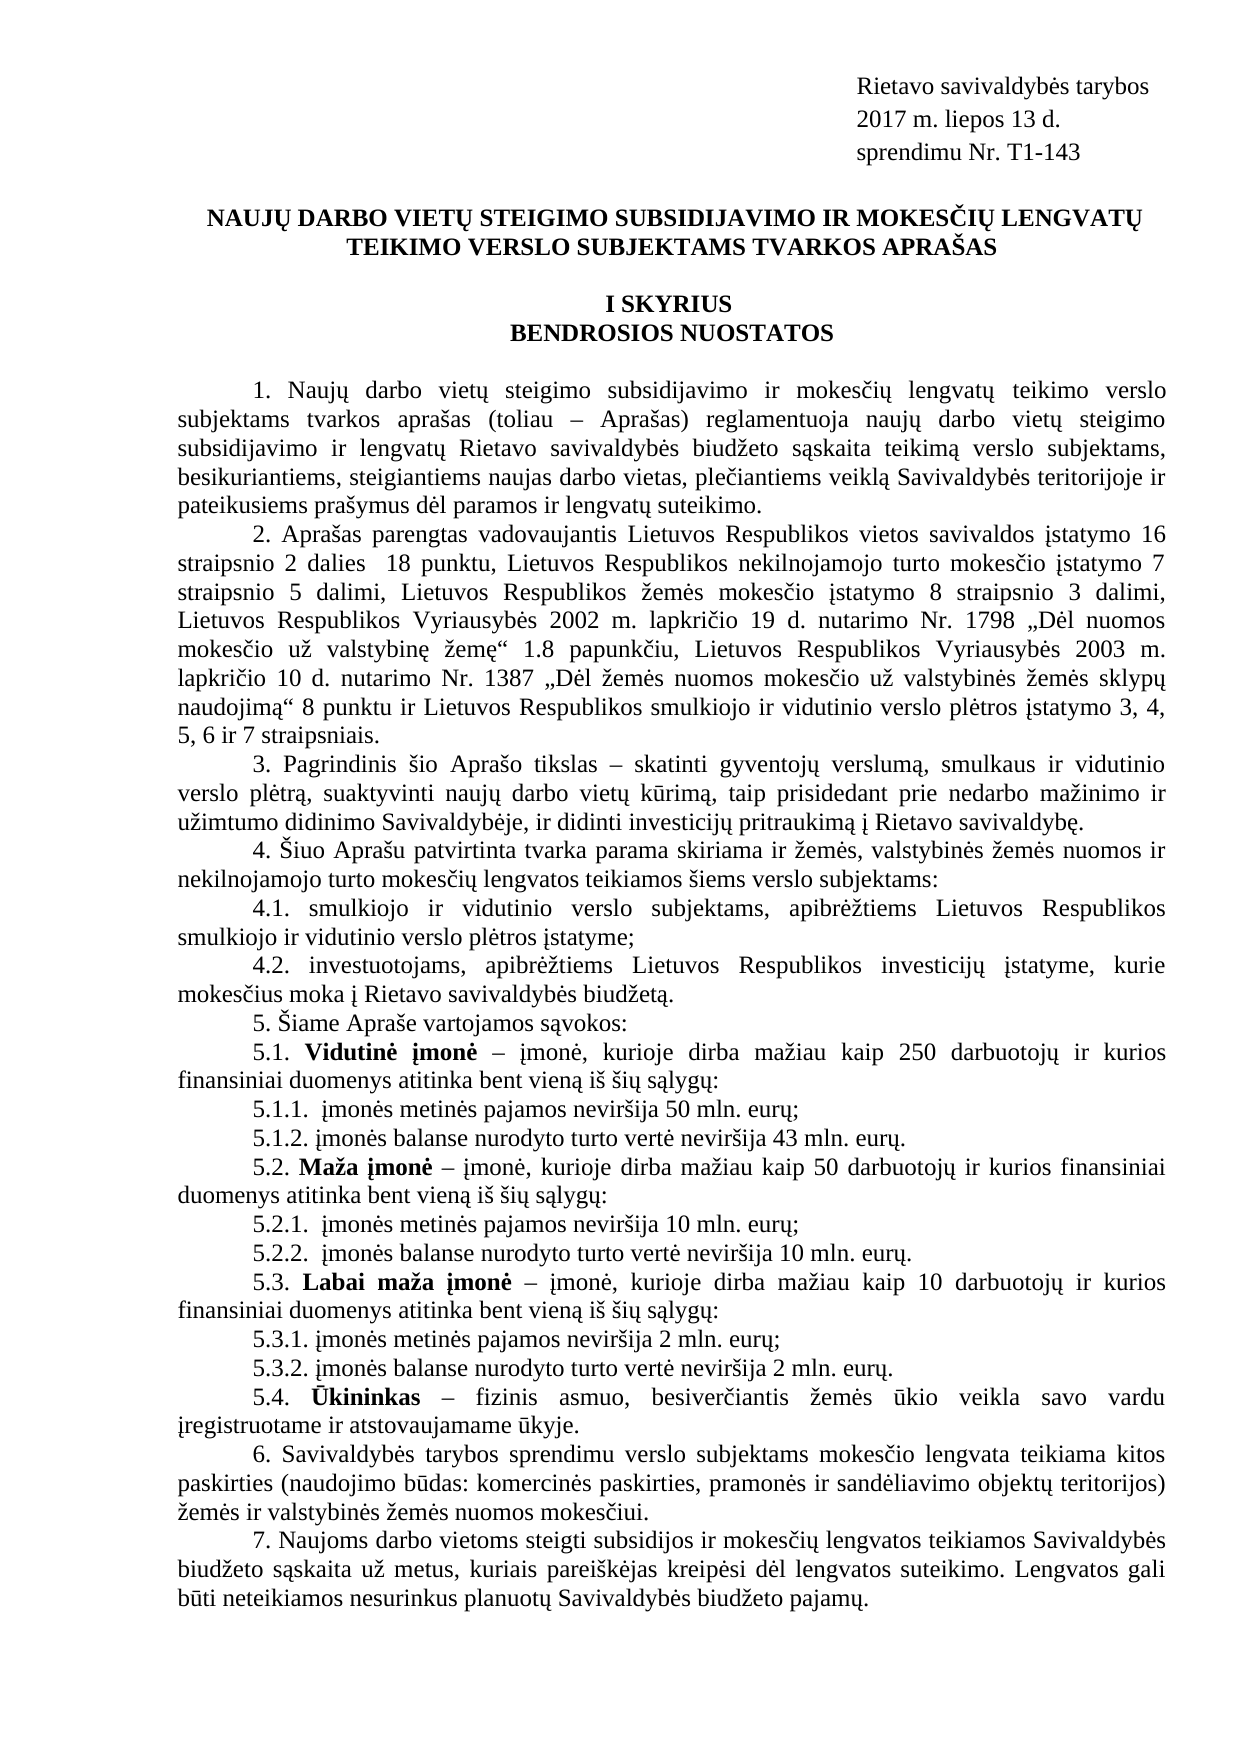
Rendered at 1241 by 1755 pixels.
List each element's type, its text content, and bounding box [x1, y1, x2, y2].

text Rietavo savivaldybės tarybos 2017 m. liepos 13 d. sprendimu Nr. T1-143 [856, 71, 1166, 166]
text 5.2. Maža įmonė – įmonė, kurioje dirba mažiau kaip 50 darbuotojų ir kurios finansiniai duomenys atitinka bent vieną iš šių sąlygų: [177, 1152, 1166, 1209]
text 5.1.2. įmonės balanse nurodyto turto vertė neviršija 43 mln. eurų. [177, 1123, 1166, 1152]
text 5. Šiame Apraše vartojamos sąvokos: [177, 1008, 1166, 1037]
text BENDROSIOS NUOSTATOS [177, 318, 1166, 347]
text 5.2.1. įmonės metinės pajamos neviršija 10 mln. eurų; [177, 1209, 1166, 1238]
text 4. Šiuo Aprašu patvirtinta tvarka parama skiriama ir žemės, valstybinės žemės nuomos ir nekilnojamojo turto mokesčių lengvatos teikiamos šiems verslo subjektams: [177, 835, 1166, 893]
text 5.3.1. įmonės metinės pajamos neviršija 2 mln. eurų; [177, 1324, 1166, 1353]
text NAUJŲ DARBO VIETŲ STEIGIMO SUBSIDIJAVIMO IR MOKESČIŲ lengvatŲ TEIKIMO VERSLO SUBJEKTAMS tvarkos aprašAS [177, 203, 1166, 260]
text 2. Aprašas parengtas vadovaujantis Lietuvos Respublikos vietos savivaldos įstatymo 16 straipsnio 2 dalies 18 punktu, Lietuvos Respublikos nekilnojamojo turto mokesčio įstatymo 7 straipsnio 5 dalimi, Lietuvos Respublikos žemės mokesčio įstatymo 8 straipsnio 3 dalimi, Lietuvos Respublikos Vyriausybės 2002 m. lapkričio 19 d. nutarimo Nr. 1798 „Dėl nuomos mokesčio už valstybinę žemę“ 1.8 papunkčiu, Lietuvos Respublikos Vyriausybės 2003 m. lapkričio 10 d. nutarimo Nr. 1387 „Dėl žemės nuomos mokesčio už valstybinės žemės sklypų naudojimą“ 8 punktu ir Lietuvos Respublikos smulkiojo ir vidutinio verslo plėtros įstatymo 3, 4, 5, 6 ir 7 straipsniais. [177, 519, 1166, 749]
text 5.2.2. įmonės balanse nurodyto turto vertė neviršija 10 mln. eurų. [177, 1238, 1166, 1267]
text 5.3. Labai maža įmonė – įmonė, kurioje dirba mažiau kaip 10 darbuotojų ir kurios finansiniai duomenys atitinka bent vieną iš šių sąlygų: [177, 1267, 1166, 1324]
text 6. Savivaldybės tarybos sprendimu verslo subjektams mokesčio lengvata teikiama kitos paskirties (naudojimo būdas: komercinės paskirties, pramonės ir sandėliavimo objektų teritorijos) žemės ir valstybinės žemės nuomos mokesčiui. [177, 1439, 1166, 1525]
text 5.1. Vidutinė įmonė – įmonė, kurioje dirba mažiau kaip 250 darbuotojų ir kurios finansiniai duomenys atitinka bent vieną iš šių sąlygų: [177, 1037, 1166, 1094]
text 5.4. Ūkininkas – fizinis asmuo, besiverčiantis žemės ūkio veikla savo vardu įregistruotame ir atstovaujamame ūkyje. [177, 1382, 1166, 1439]
text I SKYRIUS [177, 289, 1166, 318]
text 5.3.2. įmonės balanse nurodyto turto vertė neviršija 2 mln. eurų. [177, 1353, 1166, 1382]
text 4.1. smulkiojo ir vidutinio verslo subjektams, apibrėžtiems Lietuvos Respublikos smulkiojo ir vidutinio verslo plėtros įstatyme; [177, 893, 1166, 950]
text 4.2. investuotojams, apibrėžtiems Lietuvos Respublikos investicijų įstatyme, kurie mokesčius moka į Rietavo savivaldybės biudžetą. [177, 950, 1166, 1008]
text 5.1.1. įmonės metinės pajamos neviršija 50 mln. eurų; [177, 1094, 1166, 1123]
text 3. Pagrindinis šio Aprašo tikslas – skatinti gyventojų verslumą, smulkaus ir vidutinio verslo plėtrą, suaktyvinti naujų darbo vietų kūrimą, taip prisidedant prie nedarbo mažinimo ir užimtumo didinimo Savivaldybėje, ir didinti investicijų pritraukimą į Rietavo savivaldybę. [177, 749, 1166, 835]
text 1. Naujų darbo vietų steigimo subsidijavimo ir mokesčių lengvatų teikimo verslo subjektams tvarkos aprašas (toliau – Aprašas) reglamentuoja naujų darbo vietų steigimo subsidijavimo ir lengvatų Rietavo savivaldybės biudžeto sąskaita teikimą verslo subjektams, besikuriantiems, steigiantiems naujas darbo vietas, plečiantiems veiklą Savivaldybės teritorijoje ir pateikusiems prašymus dėl paramos ir lengvatų suteikimo. [177, 375, 1166, 519]
text 7. Naujoms darbo vietoms steigti subsidijos ir mokesčių lengvatos teikiamos Savivaldybės biudžeto sąskaita už metus, kuriais pareiškėjas kreipėsi dėl lengvatos suteikimo. Lengvatos gali būti neteikiamos nesurinkus planuotų Savivaldybės biudžeto pajamų. [177, 1525, 1166, 1612]
